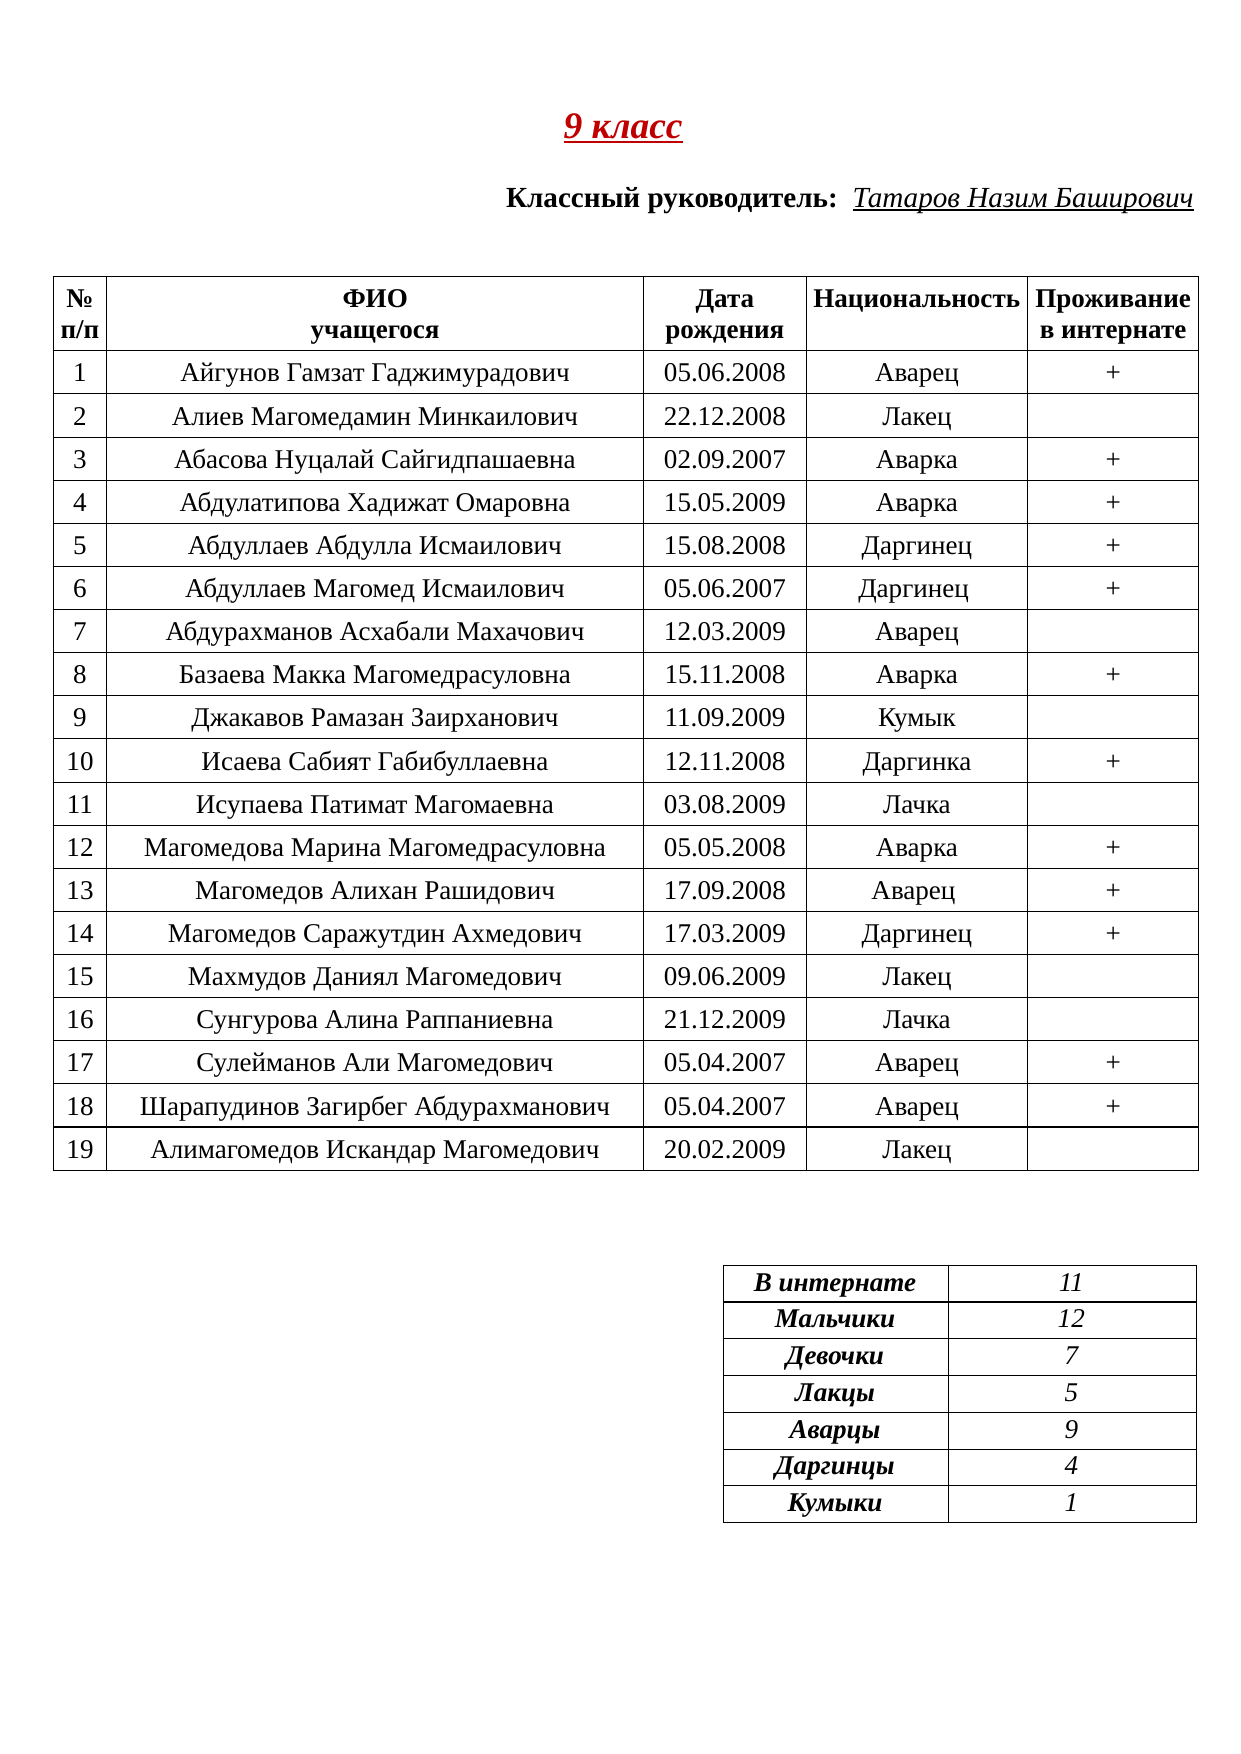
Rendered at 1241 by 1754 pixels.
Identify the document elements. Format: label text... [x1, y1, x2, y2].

table_cell Магомедова Марина Магомедрасуловна [107, 826, 643, 868]
table_cell Магомедов Алихан Рашидович [107, 869, 643, 911]
table_cell Магомедов Саражутдин Ахмедович [107, 912, 643, 954]
table_cell + [1028, 1084, 1198, 1126]
table_cell 03.08.2009 [644, 783, 806, 824]
table_cell [1028, 998, 1198, 1040]
table_cell Аварка [807, 481, 1027, 523]
table_cell Даргинец [807, 524, 1027, 566]
table_cell Шарапудинов Загирбег Абдурахманович [107, 1084, 643, 1126]
table_cell 22.12.2008 [644, 394, 806, 436]
table_cell 17.03.2009 [644, 912, 806, 954]
table_header Национальность [807, 277, 1027, 350]
table_cell Базаева Макка Магомедрасуловна [107, 653, 643, 695]
table_cell Даргинец [807, 567, 1027, 609]
table_cell Абдулатипова Хадижат Омаровна [107, 481, 643, 523]
table_cell + [1028, 653, 1198, 695]
table_cell + [1028, 438, 1198, 479]
table_cell 5 [949, 1376, 1196, 1412]
table_cell 05.06.2008 [644, 351, 806, 393]
table_cell Абдуллаев Абдулла Исмаилович [107, 524, 643, 566]
table_cell 15.08.2008 [644, 524, 806, 566]
table_cell Кумык [807, 696, 1027, 738]
table_cell 10 [54, 739, 106, 781]
table_cell 05.05.2008 [644, 826, 806, 868]
table_cell Сунгурова Алина Раппаниевна [107, 998, 643, 1040]
table_cell 18 [54, 1084, 106, 1126]
table_cell 14 [54, 912, 106, 954]
table_cell Девочки [724, 1339, 948, 1375]
table_cell + [1028, 524, 1198, 566]
table_cell Джакавов Рамазан Заирханович [107, 696, 643, 738]
table_cell 15 [54, 955, 106, 997]
table_cell Аварка [807, 438, 1027, 479]
table_cell + [1028, 826, 1198, 868]
table_cell Махмудов Даниял Магомедович [107, 955, 643, 997]
table_cell Абдуллаев Магомед Исмаилович [107, 567, 643, 609]
table_cell Лакец [807, 1128, 1027, 1170]
table_cell Айгунов Гамзат Гаджимурадович [107, 351, 643, 393]
table_cell 1 [949, 1486, 1196, 1522]
table_cell [1028, 610, 1198, 652]
table_cell 9 [949, 1413, 1196, 1448]
table_cell Абасова Нуцалай Сайгидпашаевна [107, 438, 643, 479]
table_cell 16 [54, 998, 106, 1040]
table_cell [1028, 696, 1198, 738]
table_cell Алиев Магомедамин Минкаилович [107, 394, 643, 436]
table_header В интернате [724, 1266, 948, 1301]
table_cell + [1028, 351, 1198, 393]
table_cell 12.03.2009 [644, 610, 806, 652]
table_cell Лачка [807, 998, 1027, 1040]
table_cell Лачка [807, 783, 1027, 824]
table_cell Аварец [807, 1084, 1027, 1126]
table_cell Аварец [807, 351, 1027, 393]
table_cell Сулейманов Али Магомедович [107, 1041, 643, 1083]
table_cell 05.04.2007 [644, 1041, 806, 1083]
table_cell + [1028, 1041, 1198, 1083]
table_cell 11 [54, 783, 106, 824]
table_header 11 [949, 1266, 1196, 1301]
table_cell Лакцы [724, 1376, 948, 1412]
table_cell 12.11.2008 [644, 739, 806, 781]
table_cell Аварка [807, 826, 1027, 868]
table_cell 8 [54, 653, 106, 695]
table_cell 4 [949, 1450, 1196, 1485]
table_cell 11.09.2009 [644, 696, 806, 738]
table_cell [1028, 1128, 1198, 1170]
table_cell 6 [54, 567, 106, 609]
table_cell 17.09.2008 [644, 869, 806, 911]
table_cell 05.04.2007 [644, 1084, 806, 1126]
table_cell Аварец [807, 610, 1027, 652]
table_cell [1028, 955, 1198, 997]
table_cell Даргинцы [724, 1450, 948, 1485]
table_cell + [1028, 739, 1198, 781]
table_cell 19 [54, 1128, 106, 1170]
table_cell Лакец [807, 394, 1027, 436]
table_cell 1 [54, 351, 106, 393]
table_header ФИО учащегося [107, 277, 643, 350]
table_cell 17 [54, 1041, 106, 1083]
text 9 класс [53, 103, 1196, 147]
table_cell 9 [54, 696, 106, 738]
table_cell + [1028, 912, 1198, 954]
table_cell 09.06.2009 [644, 955, 806, 997]
table_cell 4 [54, 481, 106, 523]
table_cell 15.05.2009 [644, 481, 806, 523]
table_cell Аварцы [724, 1413, 948, 1448]
table_cell Исупаева Патимат Магомаевна [107, 783, 643, 824]
table_cell Абдурахманов Асхабали Махачович [107, 610, 643, 652]
table_cell 15.11.2008 [644, 653, 806, 695]
table_cell Аварец [807, 869, 1027, 911]
table_cell 05.06.2007 [644, 567, 806, 609]
table_cell 12 [949, 1303, 1196, 1338]
table_cell Аварец [807, 1041, 1027, 1083]
table_header № п/п [54, 277, 106, 350]
table_cell 2 [54, 394, 106, 436]
table_header Проживание в интернате [1028, 277, 1198, 350]
table_cell 02.09.2007 [644, 438, 806, 479]
table_cell Даргинец [807, 912, 1027, 954]
table_cell Исаева Сабият Габибуллаевна [107, 739, 643, 781]
table_cell [1028, 394, 1198, 436]
table_cell 5 [54, 524, 106, 566]
table_cell Алимагомедов Искандар Магомедович [107, 1128, 643, 1170]
table_cell 7 [949, 1339, 1196, 1375]
table_cell [1028, 783, 1198, 824]
table_cell 3 [54, 438, 106, 479]
table_cell Аварка [807, 653, 1027, 695]
table_cell 21.12.2009 [644, 998, 806, 1040]
table_cell + [1028, 567, 1198, 609]
table_cell 7 [54, 610, 106, 652]
table_cell Даргинка [807, 739, 1027, 781]
table_cell Лакец [807, 955, 1027, 997]
table_cell + [1028, 869, 1198, 911]
text Классный руководитель: Татаров Назим Баширович [53, 180, 1196, 214]
table_cell 12 [54, 826, 106, 868]
table_cell Кумыки [724, 1486, 948, 1522]
table_cell 20.02.2009 [644, 1128, 806, 1170]
table_cell 13 [54, 869, 106, 911]
table_header Дата рождения [644, 277, 806, 350]
table_cell Мальчики [724, 1303, 948, 1338]
table_cell + [1028, 481, 1198, 523]
